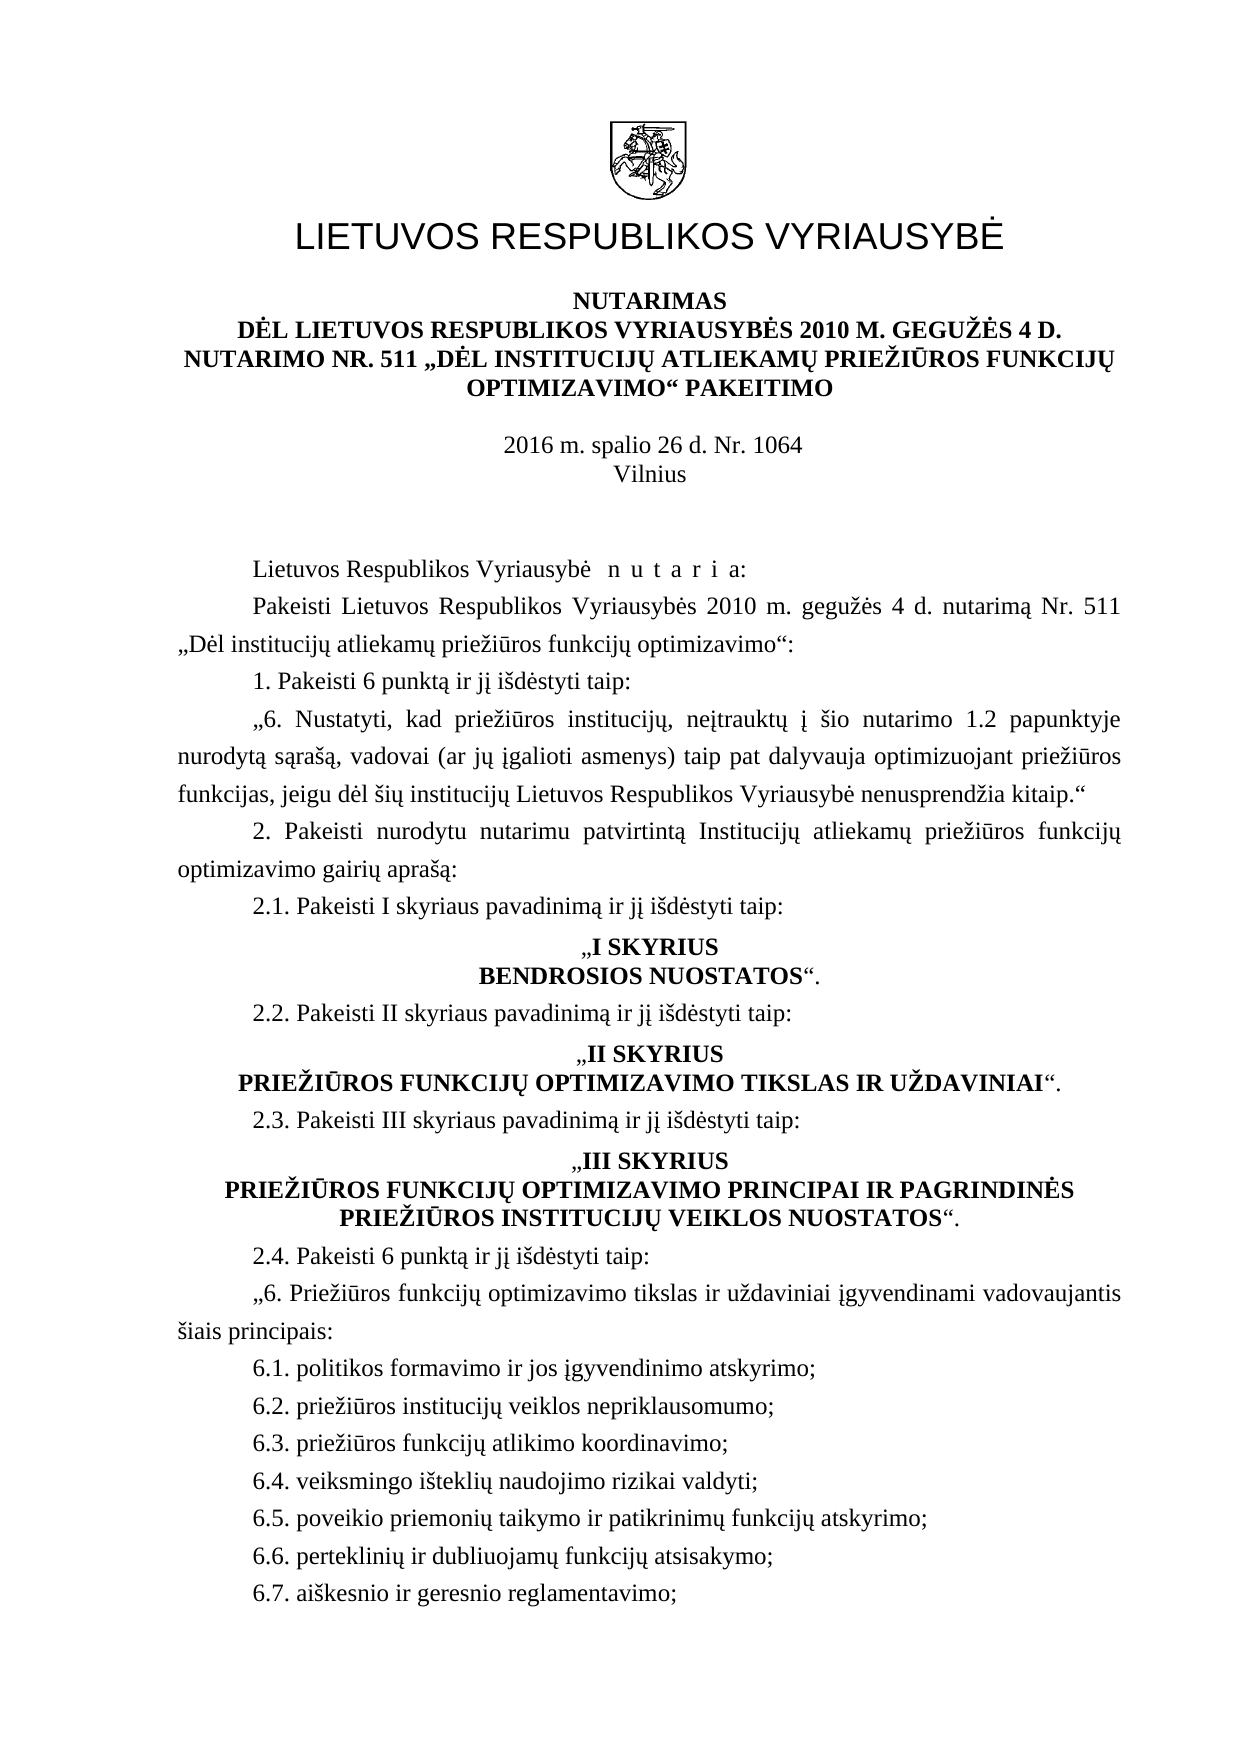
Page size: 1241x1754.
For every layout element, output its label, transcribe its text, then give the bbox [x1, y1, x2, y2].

text 2.4. Pakeisti 6 punktą ir jį išdėstyti taip: [177, 1232, 1122, 1270]
text 6.4. veiksmingo išteklių naudojimo rizikai valdyti; [177, 1457, 1122, 1495]
text 2. Pakeisti nurodytu nutarimu patvirtintą Institucijų atliekamų priežiūros funkcijų optimizavimo gairių aprašą: [177, 808, 1122, 883]
text „III SKYRIUS [177, 1146, 1122, 1175]
text „6. Nustatyti, kad priežiūros institucijų, neįtrauktų į šio nutarimo 1.2 papunktyje nurodytą sąrašą, vadovai (ar jų įgalioti asmenys) taip pat dalyvauja optimizuojant priežiūros funkcijas, jeigu dėl šių institucijų Lietuvos Respublikos Vyriausybė nenusprendžia kitaip.“ [177, 695, 1122, 808]
text PRIEŽIŪROS FUNKCIJŲ OPTIMIZAVIMO TIKSLAS IR UŽDAVINIAI“. [177, 1068, 1122, 1097]
text 2.3. Pakeisti III skyriaus pavadinimą ir jį išdėstyti taip: [177, 1097, 1122, 1134]
text 2016 m. spalio 26 d. Nr. 1064 [177, 430, 1122, 459]
text PRIEŽIŪROS FUNKCIJŲ OPTIMIZAVIMO PRINCIPAI IR PAGRINDINĖS PRIEŽIŪROS INSTITUCIJŲ VEIKLOS NUOSTATOS“. [177, 1175, 1122, 1232]
text 6.3. priežiūros funkcijų atlikimo koordinavimo; [177, 1420, 1122, 1457]
text 2.1. Pakeisti I skyriaus pavadinimą ir jį išdėstyti taip: [177, 883, 1122, 920]
text DĖL LIETUVOS RESPUBLIKOS VYRIAUSYBĖS 2010 M. GEGUŽĖS 4 D. NUTARIMO NR. 511 „DĖL INSTITUCIJŲ ATLIEKAMŲ PRIEŽIŪROS FUNKCIJŲ OPTIMIZAVIMO“ PAKEITIMO [177, 315, 1122, 401]
text 6.7. aiškesnio ir geresnio reglamentavimo; [177, 1570, 1122, 1607]
text BENDROSIOS NUOSTATOS“. [177, 961, 1122, 989]
text 6.1. politikos formavimo ir jos įgyvendinimo atskyrimo; [177, 1345, 1122, 1382]
text Lietuvos Respublikos Vyriausybė [177, 214, 1122, 258]
text 6.2. priežiūros institucijų veiklos nepriklausomumo; [177, 1382, 1122, 1420]
text 2.2. Pakeisti II skyriaus pavadinimą ir jį išdėstyti taip: [177, 989, 1122, 1027]
text „I SKYRIUS [177, 932, 1122, 961]
text 6.6. perteklinių ir dubliuojamų funkcijų atsisakymo; [177, 1532, 1122, 1570]
text Lietuvos Respublikos Vyriausybė nutaria: [177, 545, 1122, 583]
text nutarimas [177, 286, 1122, 315]
text „6. Priežiūros funkcijų optimizavimo tikslas ir uždaviniai įgyvendinami vadovaujantis šiais principais: [177, 1270, 1122, 1345]
text 6.5. poveikio priemonių taikymo ir patikrinimų funkcijų atskyrimo; [177, 1495, 1122, 1532]
text Vilnius [177, 459, 1122, 488]
text Pakeisti Lietuvos Respublikos Vyriausybės 2010 m. gegužės 4 d. nutarimą Nr. 511 „Dėl institucijų atliekamų priežiūros funkcijų optimizavimo“: [177, 583, 1122, 658]
text „II SKYRIUS [177, 1039, 1122, 1068]
text 1. Pakeisti 6 punktą ir jį išdėstyti taip: [177, 658, 1122, 695]
